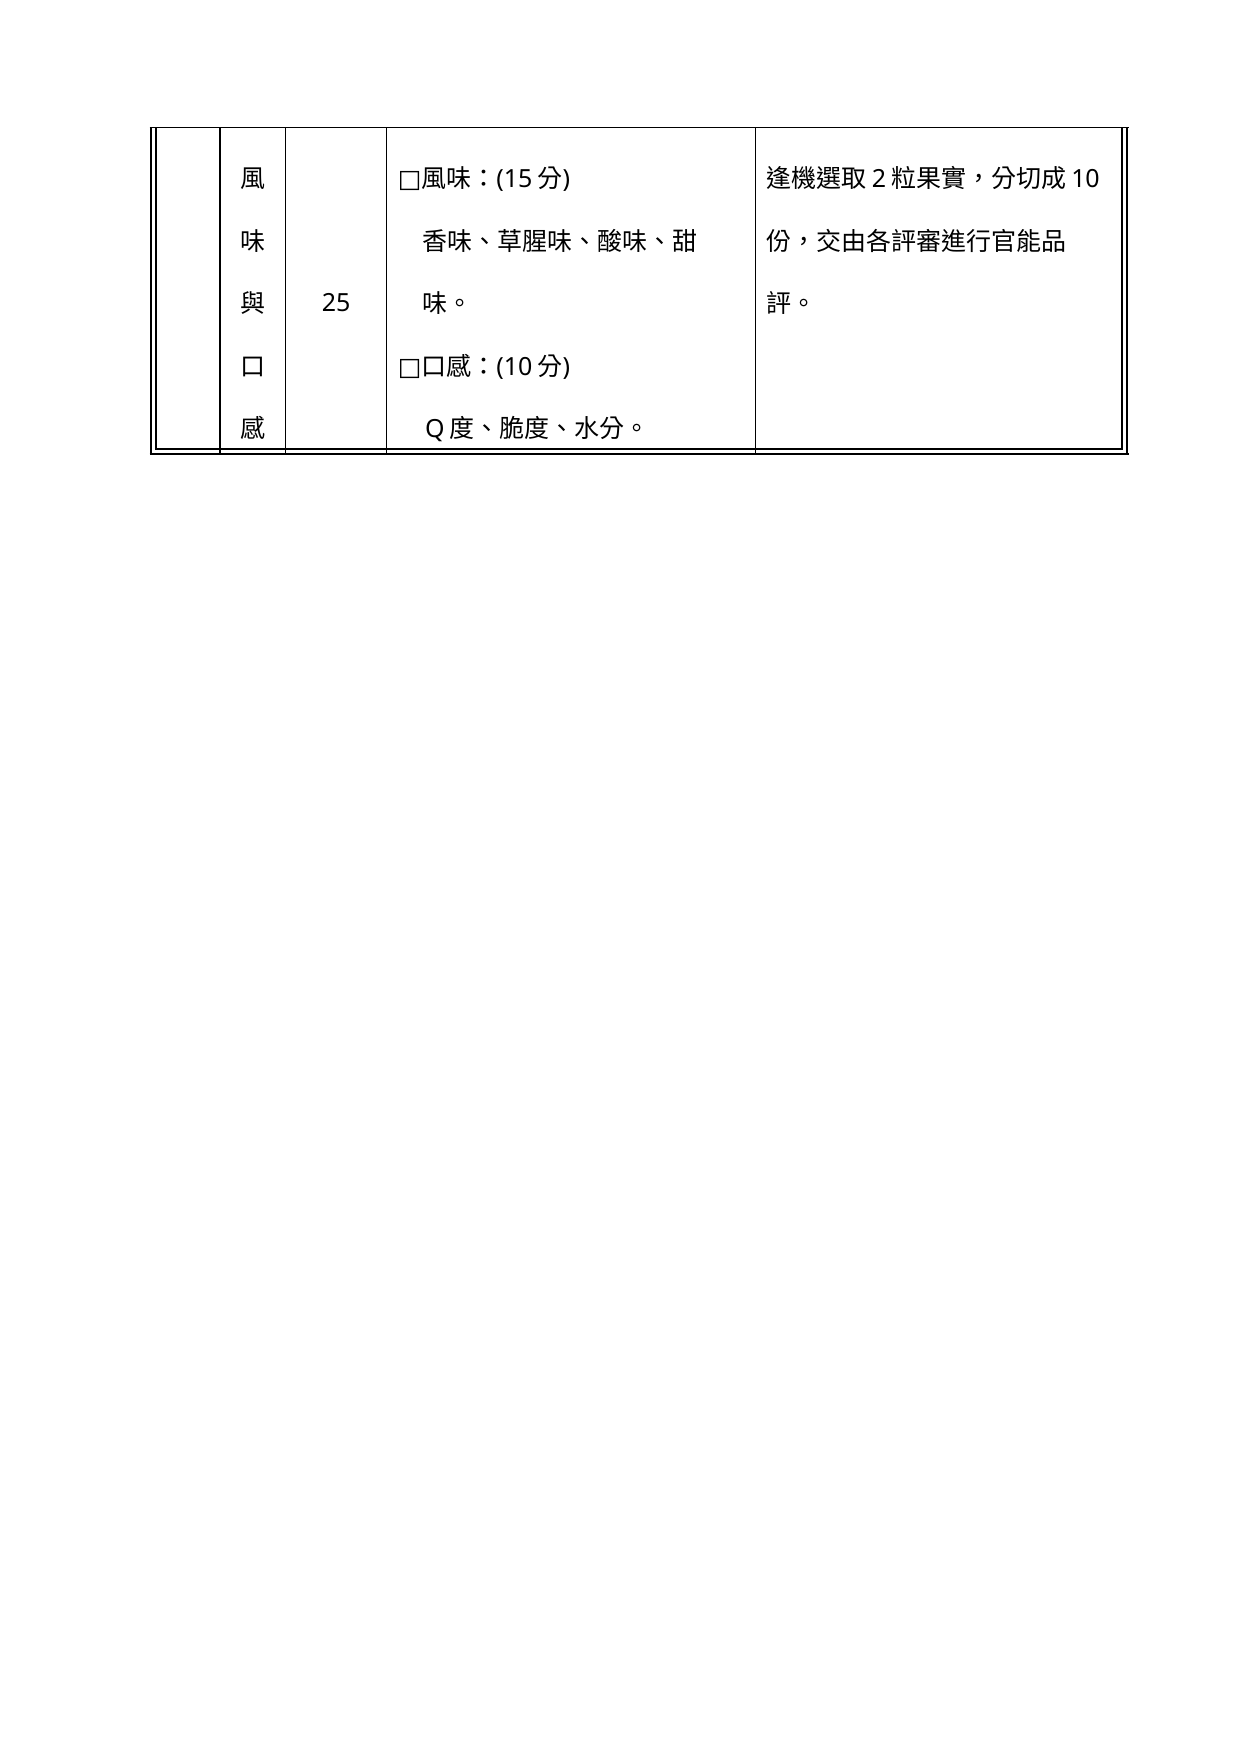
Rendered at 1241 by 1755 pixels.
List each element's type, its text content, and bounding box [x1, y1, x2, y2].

table_cell 25 [286, 128, 386, 447]
table_cell 逢機選取2粒果實，分切成10份，交由各評審進行官能品評。 [756, 128, 1121, 447]
table_cell 風味與口感 [221, 128, 285, 447]
table_cell □風味：(15分) 香味、草腥味、酸味、甜味。 □口感：(10分) Q度、脆度、水分。 [387, 128, 755, 447]
table_cell [157, 128, 219, 447]
